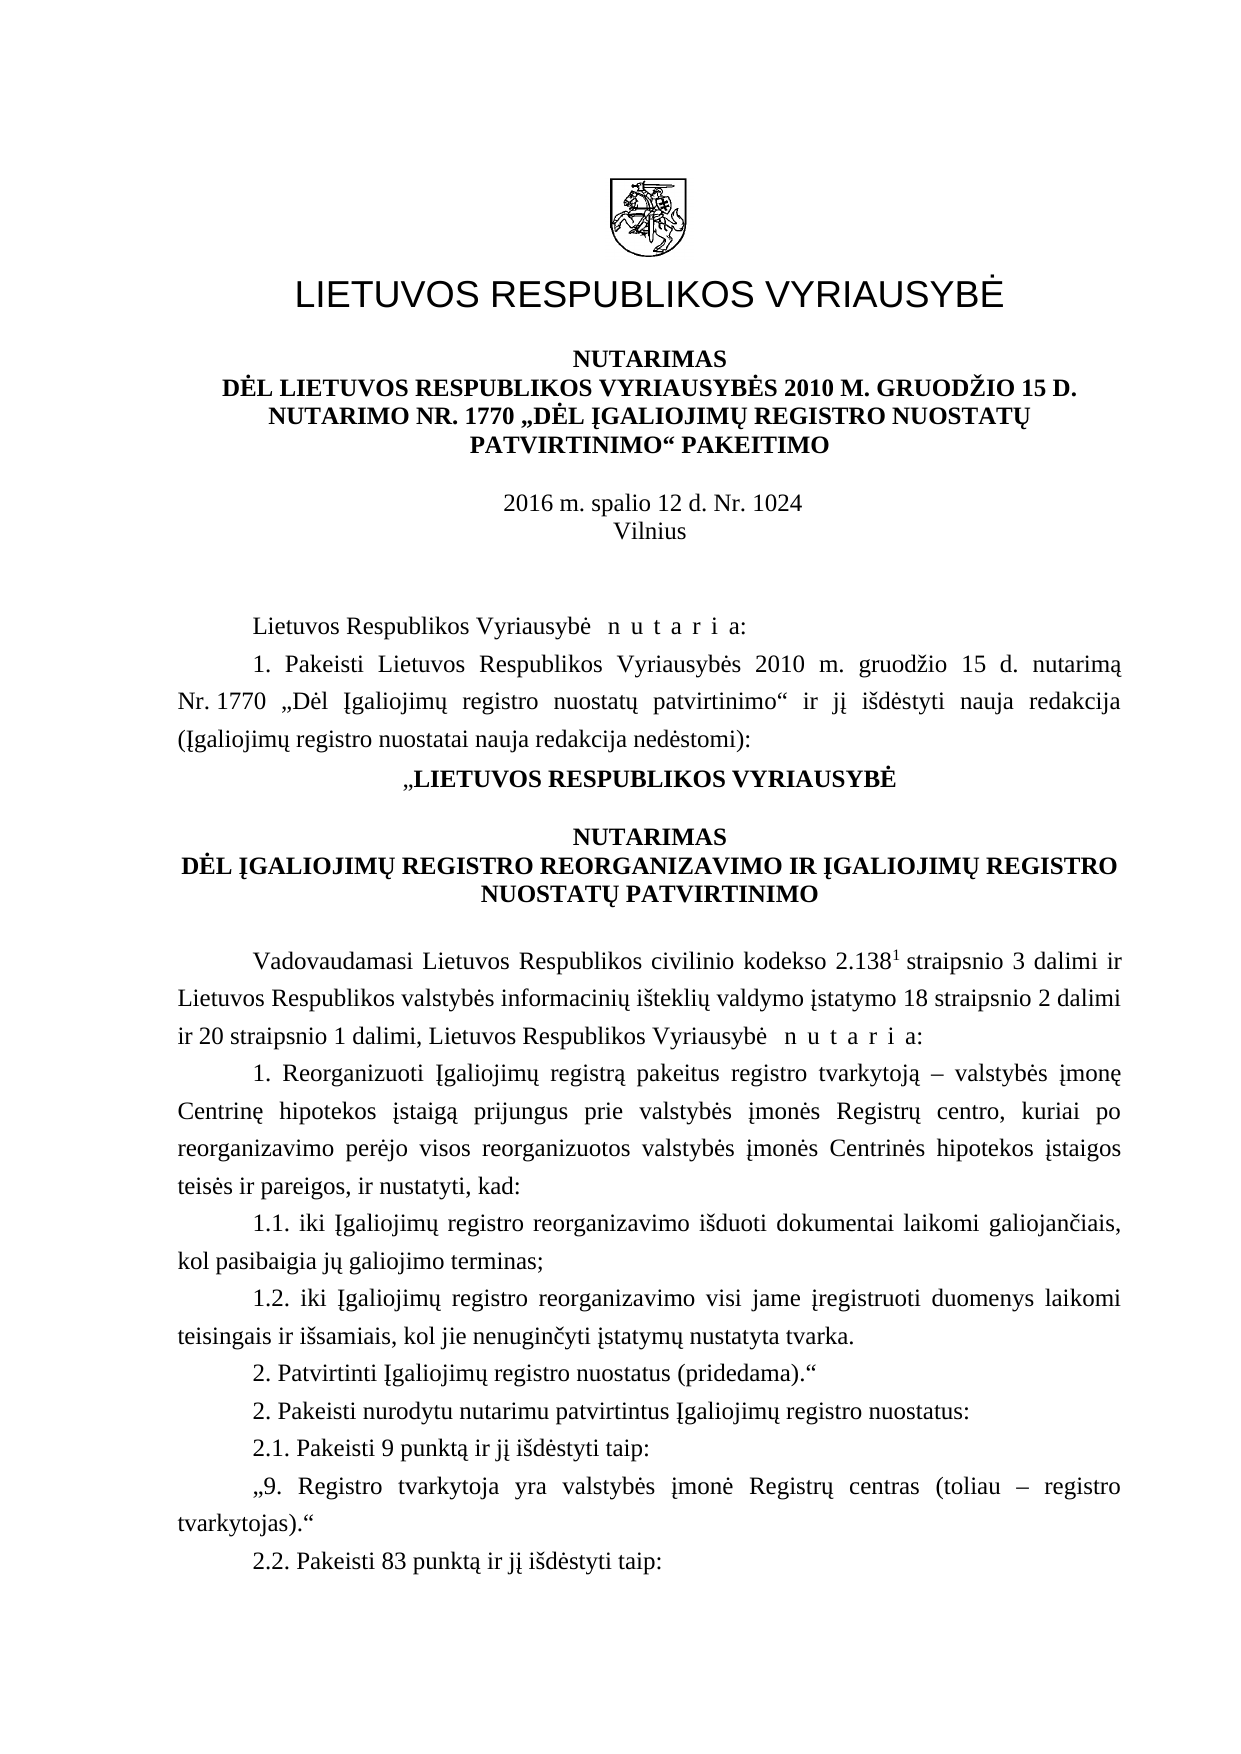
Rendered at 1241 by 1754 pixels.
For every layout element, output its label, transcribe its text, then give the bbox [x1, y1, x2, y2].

text „Lietuvos Respublikos Vyriausybė [177, 764, 1122, 793]
text 1.1. iki Įgaliojimų registro reorganizavimo išduoti dokumentai laikomi galiojančiais, kol pasibaigia jų galiojimo terminas; [177, 1199, 1122, 1274]
text nutarimas [177, 344, 1122, 373]
text Vilnius [177, 516, 1122, 545]
text Lietuvos Respublikos Vyriausybė [177, 272, 1122, 315]
text 2016 m. spalio 12 d. Nr. 1024 [177, 488, 1122, 516]
text 1. Reorganizuoti Įgaliojimų registrą pakeitus registro tvarkytoją – valstybės įmonę Centrinę hipotekos įstaigą prijungus prie valstybės įmonės Registrų centro, kuriai po reorganizavimo perėjo visos reorganizuotos valstybės įmonės Centrinės hipotekos įstaigos teisės ir pareigos, ir nustatyti, kad: [177, 1049, 1122, 1199]
text 2. Pakeisti nurodytu nutarimu patvirtintus Įgaliojimų registro nuostatus: [177, 1387, 1122, 1424]
text DĖL ĮGALIOJIMŲ REGISTRO REORGANIZAVIMO IR ĮGALIOJIMŲ REGISTRO NUOSTATŲ PATVIRTINIMO [177, 851, 1122, 908]
text Lietuvos Respublikos Vyriausybė nutaria: [177, 603, 1122, 640]
text NUTARIMAS [177, 822, 1122, 851]
text 2. Patvirtinti Įgaliojimų registro nuostatus (pridedama).“ [177, 1349, 1122, 1387]
text 1. Pakeisti Lietuvos Respublikos Vyriausybės 2010 m. gruodžio 15 d. nutarimą Nr. 1770 „Dėl Įgaliojimų registro nuostatų patvirtinimo“ ir jį išdėstyti nauja redakcija (Įgaliojimų registro nuostatai nauja redakcija nedėstomi): [177, 640, 1122, 753]
text 2.2. Pakeisti 83 punktą ir jį išdėstyti taip: [177, 1537, 1122, 1574]
text „9. Registro tvarkytoja yra valstybės įmonė Registrų centras (toliau – registro tvarkytojas).“ [177, 1462, 1122, 1537]
text Vadovaudamasi Lietuvos Respublikos civilinio kodekso 2.1381 straipsnio 3 dalimi ir Lietuvos Respublikos valstybės informacinių išteklių valdymo įstatymo 18 straipsnio 2 dalimi ir 20 straipsnio 1 dalimi, Lietuvos Respublikos Vyriausybė nutaria: [177, 937, 1122, 1049]
text 2.1. Pakeisti 9 punktą ir jį išdėstyti taip: [177, 1424, 1122, 1462]
text 1.2. iki Įgaliojimų registro reorganizavimo visi jame įregistruoti duomenys laikomi teisingais ir išsamiais, kol jie nenuginčyti įstatymų nustatyta tvarka. [177, 1274, 1122, 1349]
text DĖL lietuvos respublikos vyriausybės 2010 m. gruodžio 15 d. nutarimo nr. 1770 „DĖL ĮGALIOJIMŲ REGISTRO NUOSTATŲ PATVIRTINIMO“ pakeitimo [177, 373, 1122, 459]
